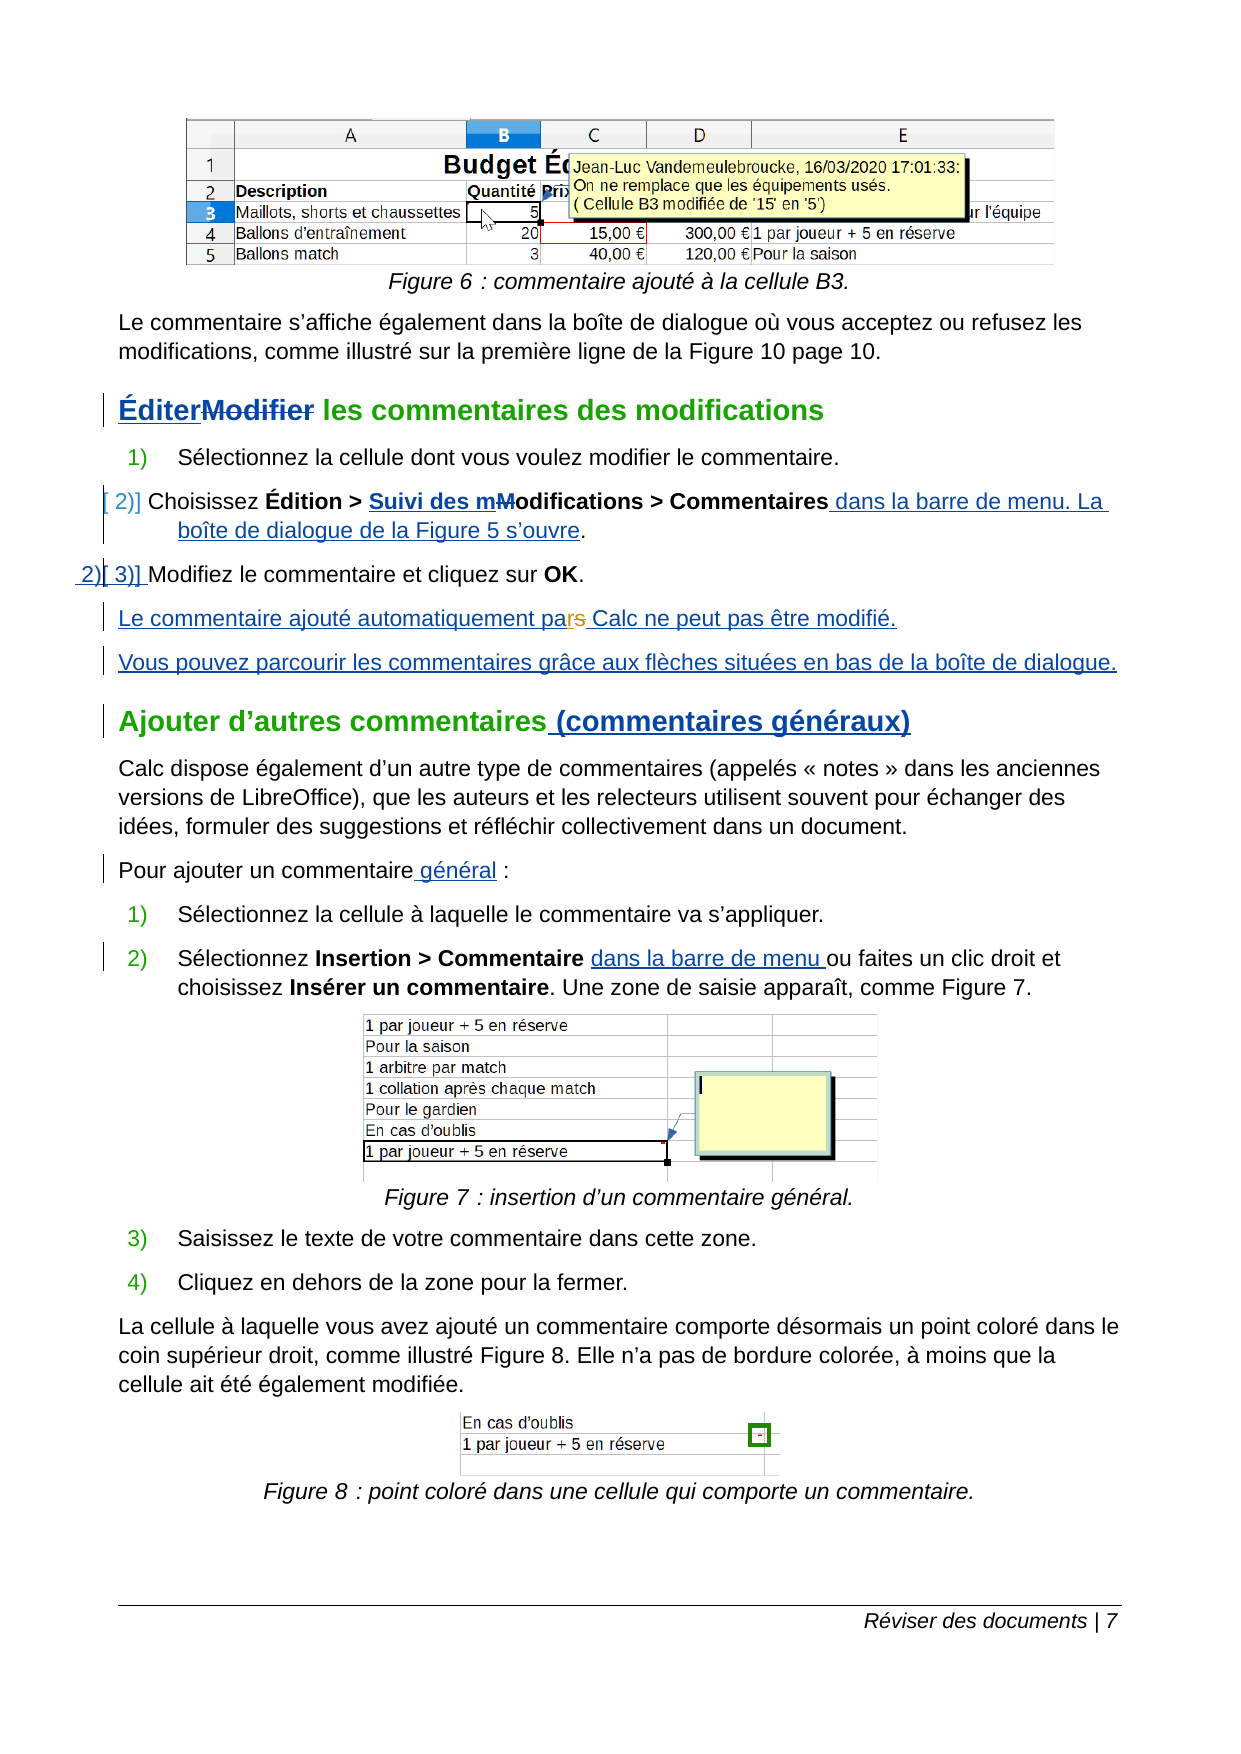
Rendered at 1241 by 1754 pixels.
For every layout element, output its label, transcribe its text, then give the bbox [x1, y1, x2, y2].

picture [186, 118, 1055, 265]
list Modifiez le commentaire et cliquez sur OK. [148, 558, 1122, 587]
text Calc dispose également d’un autre type de commentaires (appelés « notes » dans les anciennes versions de LibreOffice), que les auteurs et les relecteurs utilisent souvent pour échanger des idées, formuler des suggestions et réfléchir collectivement dans un document. [118, 752, 1122, 839]
picture [362, 1014, 878, 1182]
text Le commentaire s’affiche également dans la boîte de dialogue où vous acceptez ou refusez les modifications, comme illustré sur la première ligne de la Figure 10 page 10. [118, 306, 1122, 364]
list Choisissez Édition > Suivi des modifications > Commentaires dans la barre de menu. La boîte de dialogue de la Figure 5 s’ouvre. [148, 485, 1122, 543]
list Cliquez en dehors de la zone pour la fermer. [148, 1266, 1122, 1295]
text La cellule à laquelle vous avez ajouté un commentaire comporte désormais un point coloré dans le coin supérieur droit, comme illustré Figure 8. Elle n’a pas de bordure colorée, à moins que la cellule ait été également modifiée. [118, 1310, 1122, 1397]
text Le commentaire ajouté automatiquement par Calc ne peut pas être modifié. [118, 602, 1122, 631]
list Sélectionnez la cellule à laquelle le commentaire va s’appliquer. [148, 898, 1122, 927]
subtitle Ajouter d’autres commentaires (commentaires généraux) [118, 704, 1122, 737]
list Sélectionnez Insertion > Commentaire dans la barre de menu ou faites un clic droit et choisissez Insérer un commentaire. Une zone de saisie apparaît, comme Figure 7. [148, 942, 1122, 1000]
text Pour ajouter un commentaire général : [118, 854, 1122, 883]
text Figure 8 : point coloré dans une cellule qui comporte un commentaire. [118, 1475, 1122, 1505]
list Sélectionnez la cellule dont vous voulez modifier le commentaire. [148, 441, 1122, 471]
subtitle Éditer les commentaires des modifications [118, 393, 1122, 427]
text Figure 6 : commentaire ajouté à la cellule B3. [118, 264, 1122, 294]
picture [460, 1412, 781, 1476]
text Figure 7 : insertion d’un commentaire général. [118, 1181, 1122, 1211]
text Vous pouvez parcourir les commentaires grâce aux flèches situées en bas de la boîte de dialogue. [118, 646, 1122, 675]
list Saisissez le texte de votre commentaire dans cette zone. [148, 1222, 1122, 1252]
